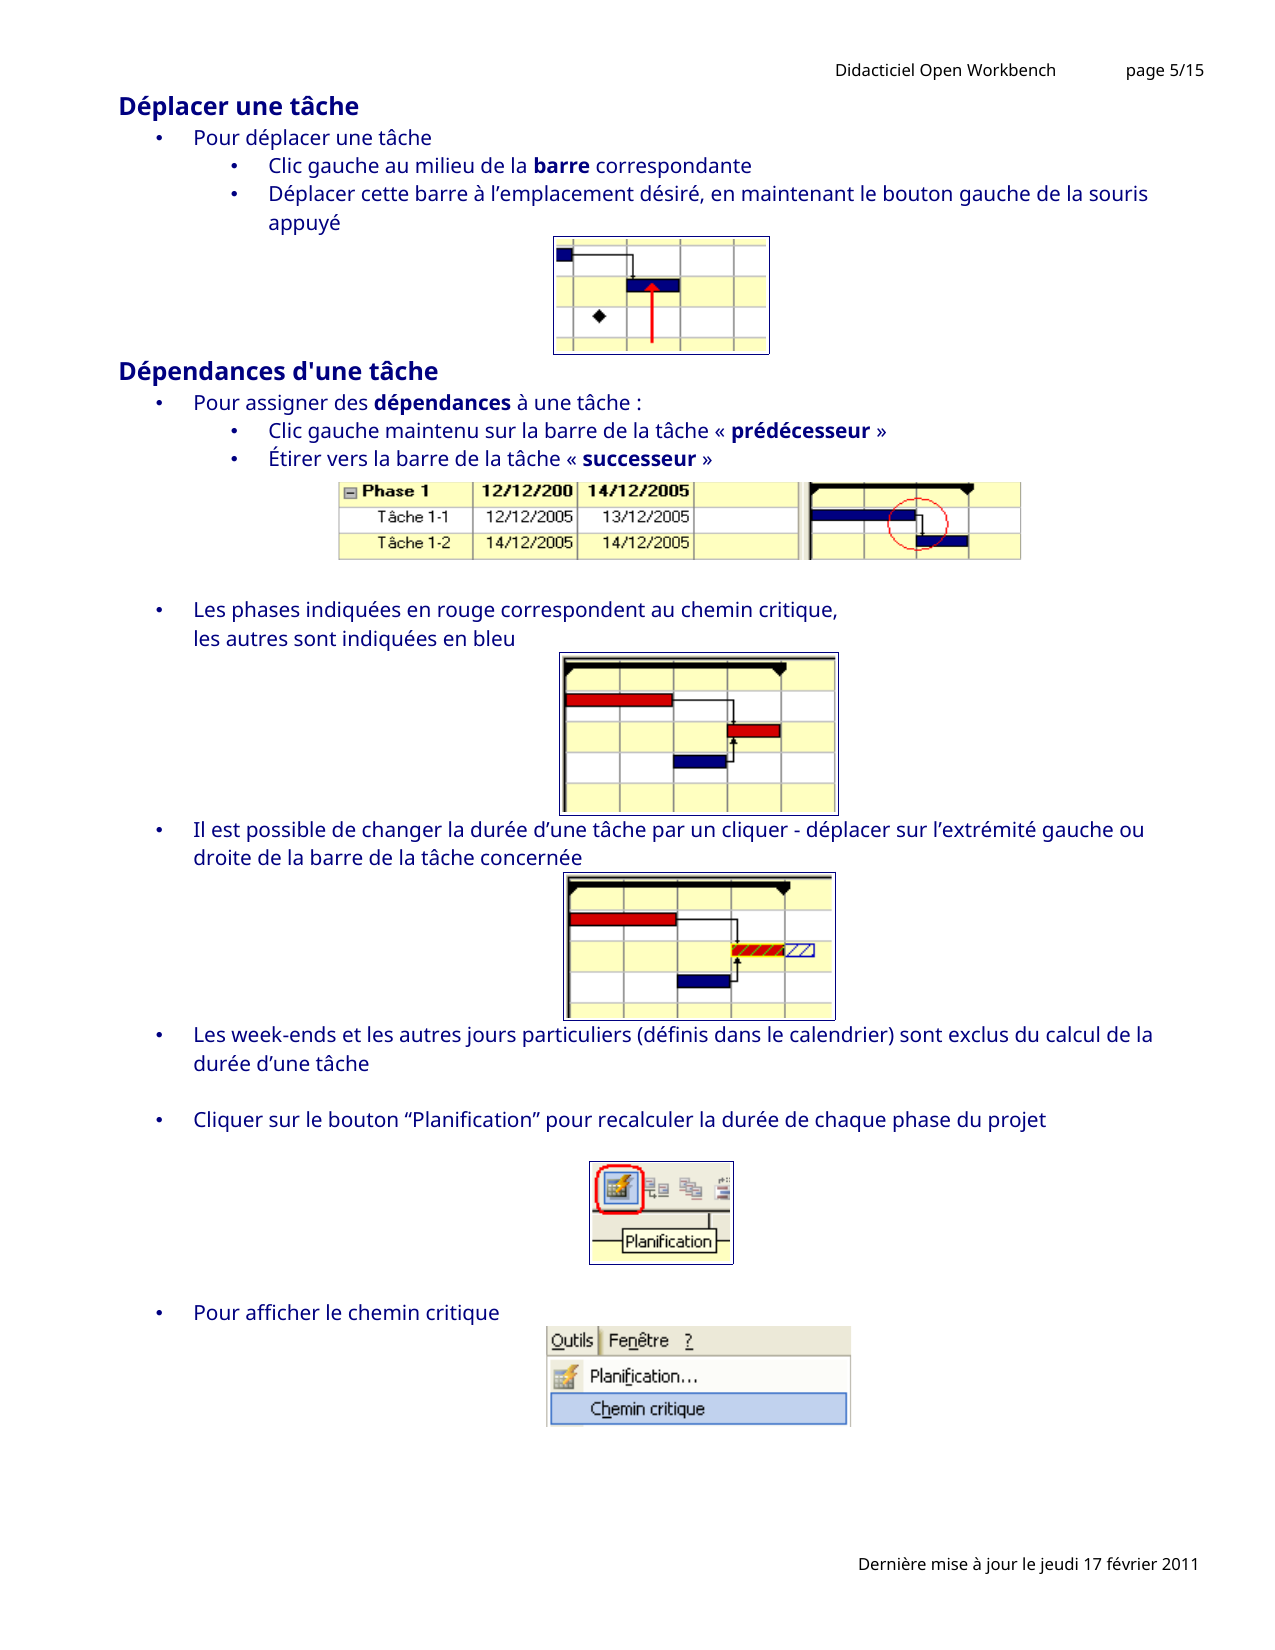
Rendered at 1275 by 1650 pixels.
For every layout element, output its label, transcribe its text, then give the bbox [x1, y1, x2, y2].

list Pour déplacer une tâche [156, 123, 1204, 151]
list Il est possible de changer la durée d’une tâche par un cliquer - déplacer sur l’extrémité gauche ou droite de la barre de la tâche concernée [156, 815, 1204, 872]
picture [338, 482, 1022, 560]
list Pour assigner des dépendances à une tâche : [156, 388, 1204, 416]
list Clic gauche au milieu de la barre correspondante [231, 151, 1204, 179]
picture [592, 1163, 730, 1261]
list Pour afficher le chemin critique [156, 1298, 1204, 1327]
list Étirer vers la barre de la tâche « successeur » [231, 444, 1204, 473]
list Déplacer cette barre à l’emplacement désiré, en maintenant le bouton gauche de la souris appuyé [231, 179, 1204, 236]
text Déplacer une tâche [118, 89, 1204, 123]
text Dépendances d'une tâche [118, 354, 1204, 388]
list Les phases indiquées en rouge correspondent au chemin critique, les autres sont indiquées en bleu [156, 595, 1204, 652]
list Cliquer sur le bouton “Planification” pour recalculer la durée de chaque phase du projet [156, 1106, 1204, 1134]
list Clic gauche maintenu sur la barre de la tâche « prédécesseur » [231, 416, 1204, 444]
list Les week-ends et les autres jours particuliers (définis dans le calendrier) sont exclus du calcul de la durée d’une tâche [156, 1020, 1204, 1106]
